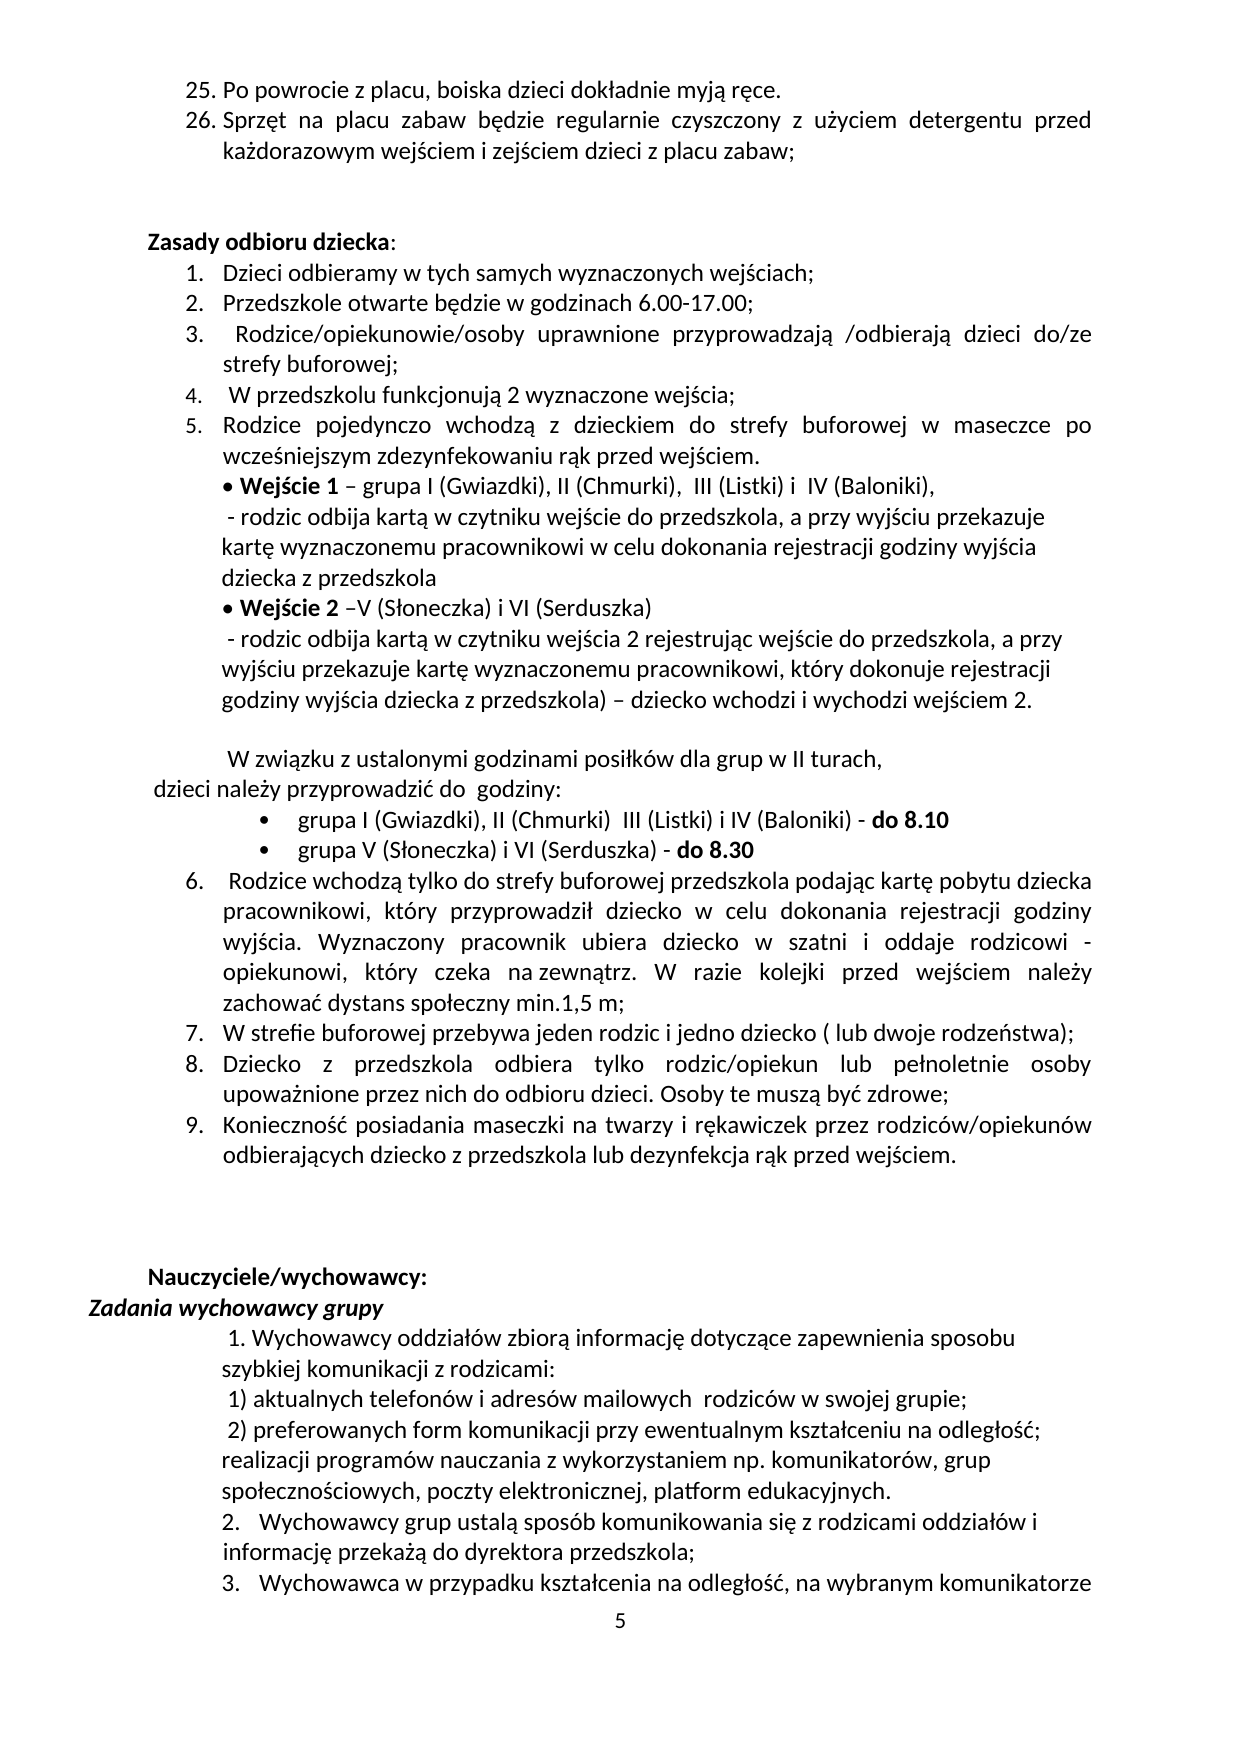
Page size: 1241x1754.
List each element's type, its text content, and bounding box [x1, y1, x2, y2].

list Wychowawcy grup ustalą sposób komunikowania się z rodzicami oddziałów i [221, 1506, 1093, 1536]
text szybkiej komunikacji z rodzicami: [118, 1353, 1093, 1384]
text W związku z ustalonymi godzinami posiłków dla grup w II turach, [221, 743, 1093, 773]
list Dziecko z przedszkola odbiera tylko rodzic/opiekun lub pełnoletnie osoby upoważnione przez nich do odbioru dzieci. Osoby te muszą być zdrowe; [185, 1048, 1093, 1109]
text Zadania wychowawcy grupy [88, 1292, 1093, 1323]
list Dzieci odbieramy w tych samych wyznaczonych wejściach; [185, 257, 1093, 287]
list Po powrocie z placu, boiska dzieci dokładnie myją ręce. [185, 74, 1093, 104]
list W przedszkolu funkcjonują 2 wyznaczone wejścia; [185, 379, 1093, 409]
text 1) aktualnych telefonów i adresów mailowych rodziców w swojej grupie; [118, 1384, 1093, 1414]
list grupa V (Słoneczka) i VI (Serduszka) - do 8.30 [260, 834, 1093, 865]
text - rodzic odbija kartą w czytniku wejścia 2 rejestrując wejście do przedszkola, a przy wyjściu przekazuje kartę wyznaczonemu pracownikowi, który dokonuje rejestracji godziny wyjścia dziecka z przedszkola) – dziecko wchodzi i wychodzi wejściem 2. [221, 623, 1093, 743]
text Nauczyciele/wychowawcy: [148, 1262, 1093, 1292]
text 2) preferowanych form komunikacji przy ewentualnym kształceniu na odległość; [118, 1414, 1093, 1445]
text 1. Wychowawcy oddziałów zbiorą informację dotyczące zapewnienia sposobu [118, 1323, 1093, 1353]
text społecznościowych, poczty elektronicznej, platform edukacyjnych. [118, 1475, 1093, 1506]
list Rodzice/opiekunowie/osoby uprawnione przyprowadzają /odbierają dzieci do/ze strefy buforowej; [185, 318, 1093, 379]
list Rodzice pojedynczo wchodzą z dzieckiem do strefy buforowej w maseczce po wcześniejszym zdezynfekowaniu rąk przed wejściem. [185, 409, 1093, 471]
list grupa I (Gwiazdki), II (Chmurki) III (Listki) i IV (Baloniki) - do 8.10 [260, 804, 1093, 834]
list Przedszkole otwarte będzie w godzinach 6.00-17.00; [185, 287, 1093, 318]
text realizacji programów nauczania z wykorzystaniem np. komunikatorów, grup [118, 1445, 1093, 1475]
list Rodzice wchodzą tylko do strefy buforowej przedszkola podając kartę pobytu dziecka pracownikowi, który przyprowadził dziecko w celu dokonania rejestracji godziny wyjścia. Wyznaczony pracownik ubiera dziecko w szatni i oddaje rodzicowi - opiekunowi, który czeka na zewnątrz. W razie kolejki przed wejściem należy zachować dystans społeczny min.1,5 m; [185, 865, 1093, 1017]
list W strefie buforowej przebywa jeden rodzic i jedno dziecko ( lub dwoje rodzeństwa); [185, 1017, 1093, 1048]
list Wychowawca w przypadku kształcenia na odległość, na wybranym komunikatorze [221, 1567, 1093, 1597]
text - rodzic odbija kartą w czytniku wejście do przedszkola, a przy wyjściu przekazuje kartę wyznaczonemu pracownikowi w celu dokonania rejestracji godziny wyjścia dziecka z przedszkola • Wejście 2 –V (Słoneczka) i VI (Serduszka) [221, 501, 1093, 623]
text • Wejście 1 – grupa I (Gwiazdki), II (Chmurki), III (Listki) i IV (Baloniki), [221, 471, 1093, 501]
text Zasady odbioru dziecka: [148, 226, 1093, 257]
text dzieci należy przyprowadzić do godziny: [148, 773, 1093, 804]
list Sprzęt na placu zabaw będzie regularnie czyszczony z użyciem detergentu przed każdorazowym wejściem i zejściem dzieci z placu zabaw; [185, 104, 1093, 165]
list informację przekażą do dyrektora przedszkola; [223, 1536, 1093, 1567]
list Konieczność posiadania maseczki na twarzy i rękawiczek przez rodziców/opiekunów odbierających dziecko z przedszkola lub dezynfekcja rąk przed wejściem. [185, 1109, 1093, 1170]
